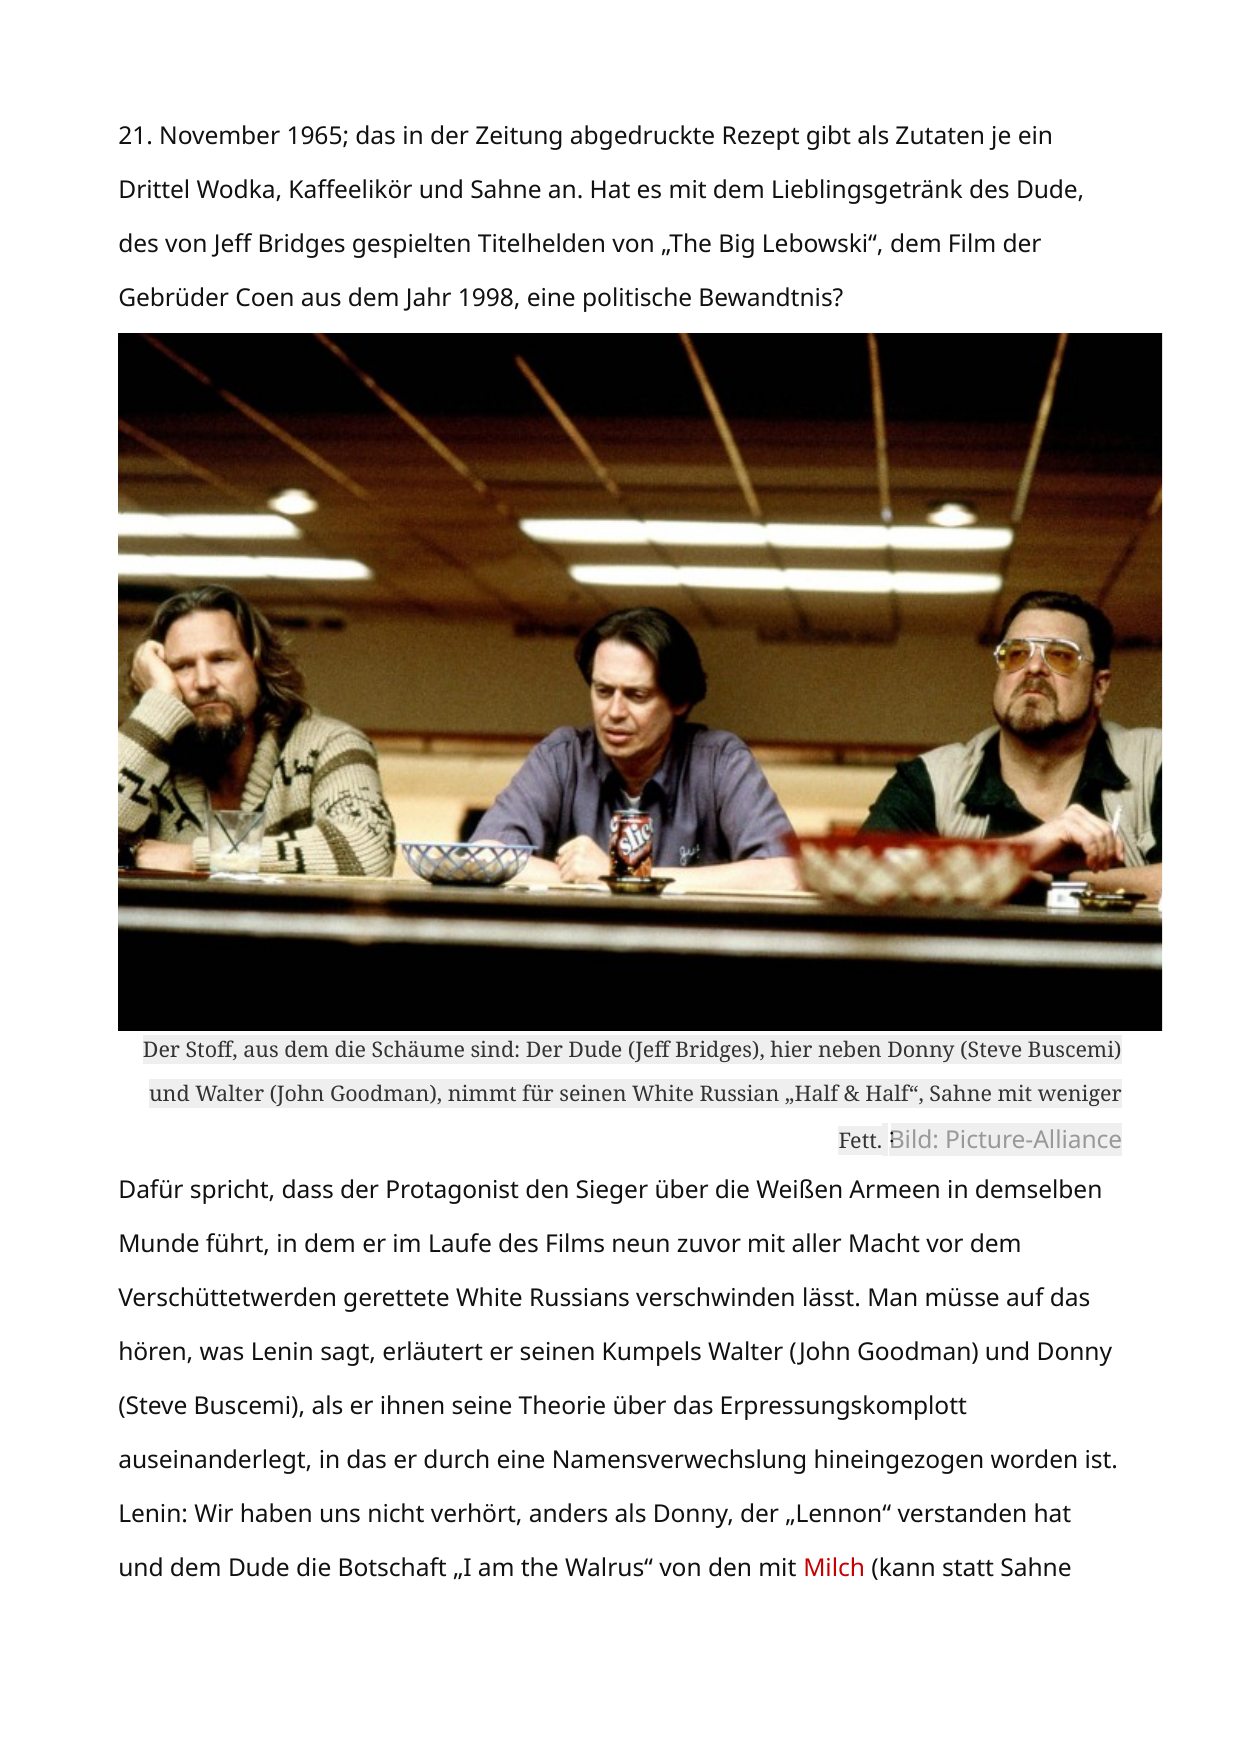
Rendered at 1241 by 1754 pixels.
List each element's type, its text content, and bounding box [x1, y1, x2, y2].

text Der Stoff, aus dem die Schäume sind: Der Dude (Jeff Bridges), hier neben Donny (Steve Buscemi) und Walter (John Goodman), nimmt für seinen White Russian „Half & Half“, Sahne mit weniger Fett. Bild: Picture-Alliance [118, 1035, 1122, 1156]
text Dafür spricht, dass der Protagonist den Sieger über die Weißen Armeen in demselben Munde führt, in dem er im Laufe des Films neun zuvor mit aller Macht vor dem Verschüttetwerden gerettete White Russians verschwinden lässt. Man müsse auf das hören, was Lenin sagt, erläutert er seinen Kumpels Walter (John Goodman) und Donny (Steve Buscemi), als er ihnen seine Theorie über das Erpressungskomplott auseinanderlegt, in das er durch eine Namensverwechslung hineingezogen worden ist. Lenin: Wir haben uns nicht verhört, anders als Donny, der „Lennon“ verstanden hat und dem Dude die Botschaft „I am the Walrus“ von den mit Milch (kann statt Sahne [118, 1172, 1122, 1583]
text 21. November 1965; das in der Zeitung abgedruckte Rezept gibt als Zutaten je ein Drittel Wodka, Kaffeelikör und Sahne an. Hat es mit dem Lieblingsgetränk des Dude, des von Jeff Bridges gespielten Titelhelden von „The Big Lebowski“, dem Film der Gebrüder Coen aus dem Jahr 1998, eine politische Bewandtnis? [118, 118, 1122, 313]
picture [118, 333, 1163, 1031]
